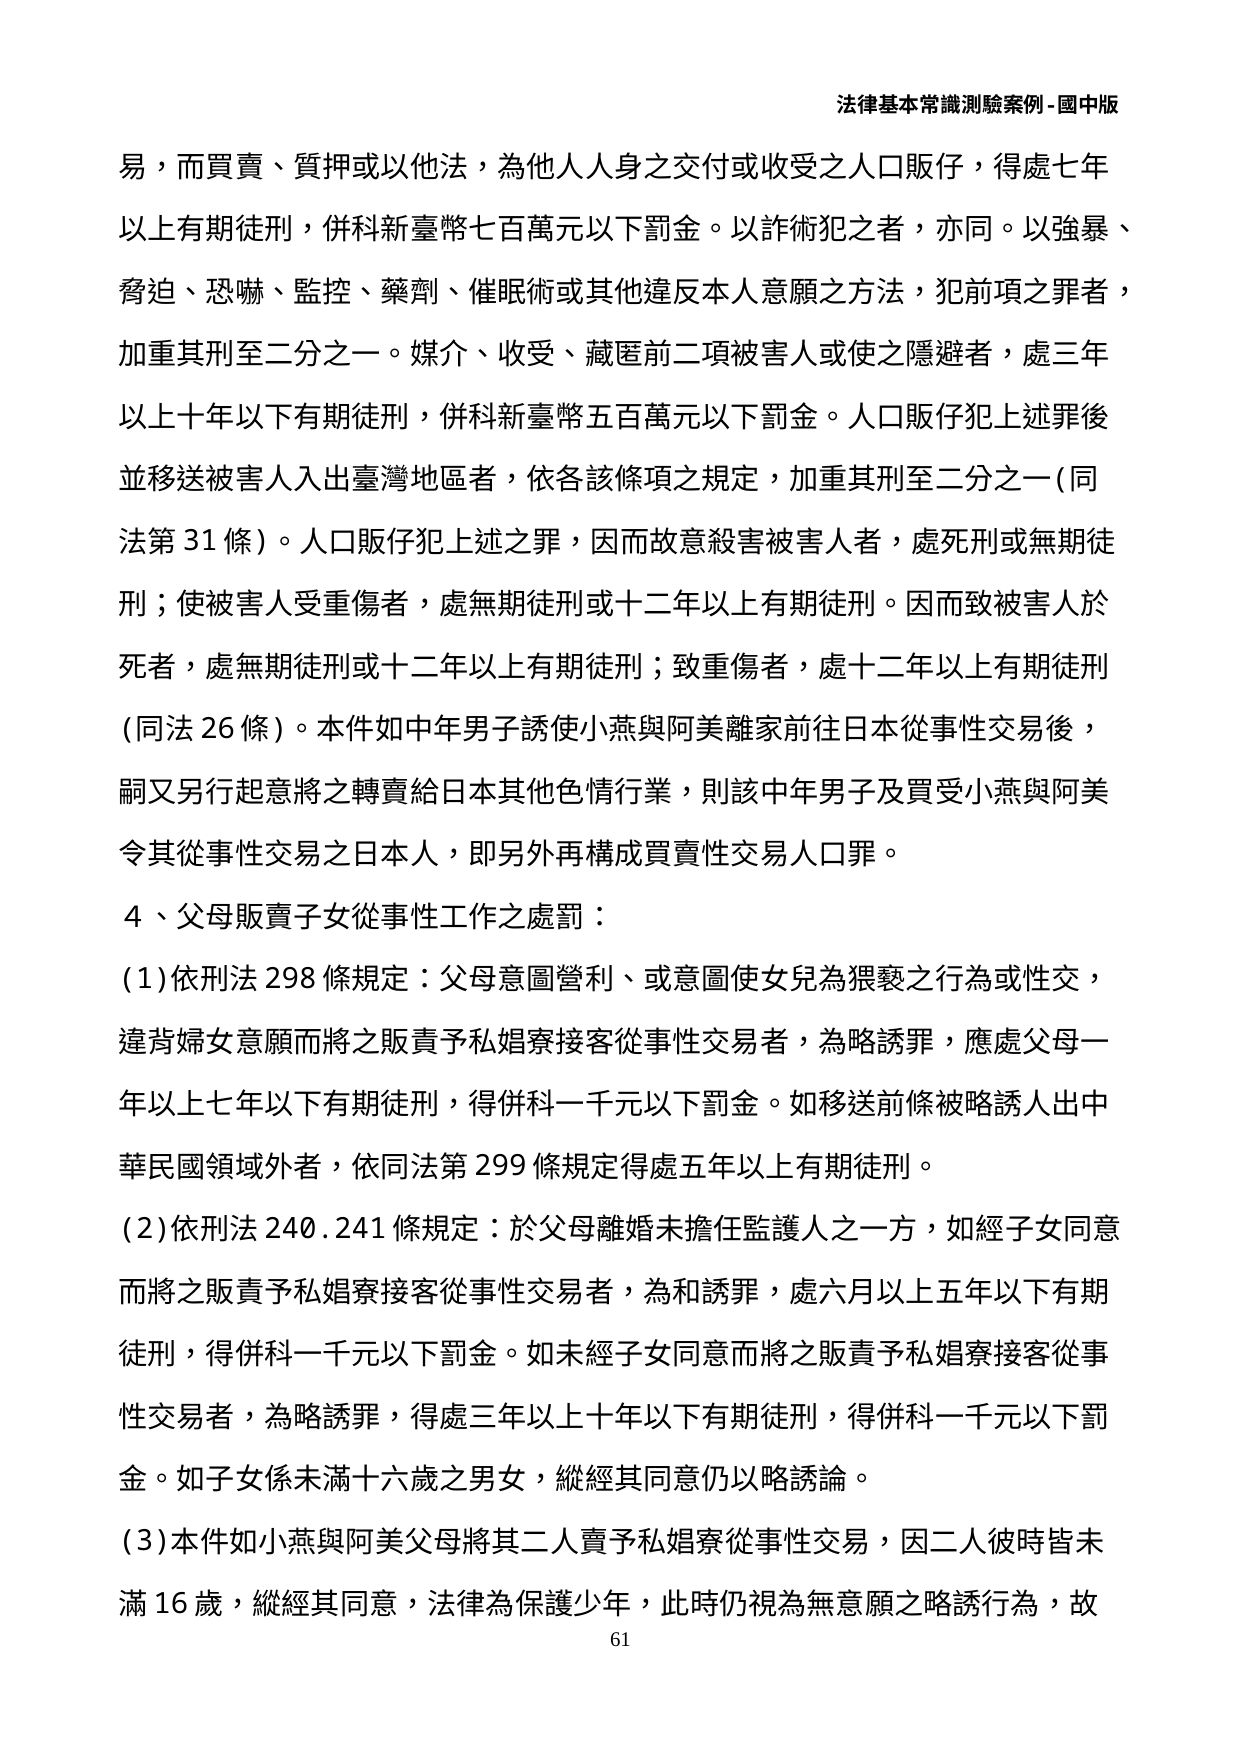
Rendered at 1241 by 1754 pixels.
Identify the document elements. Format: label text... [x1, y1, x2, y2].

text (2)依刑法240.241條規定：於父母離婚未擔任監護人之一方，如經子女同意而將之販責予私娼寮接客從事性交易者，為和誘罪，處六月以上五年以下有期徒刑，得併科一千元以下罰金。如未經子女同意而將之販責予私娼寮接客從事性交易者，為略誘罪，得處三年以上十年以下有期徒刑，得併科一千元以下罰金。如子女係未滿十六歲之男女，縱經其同意仍以略誘論。 [118, 1185, 1122, 1498]
text 依兒童及少年性交易防制條例第25條，凡意圖使未滿十八歲之人為性交易，而買賣、質押或以他法，為他人人身之交付或收受之人口販仔，得處七年以上有期徒刑，併科新臺幣七百萬元以下罰金。以詐術犯之者，亦同。以強暴、脅迫、恐嚇、監控、藥劑、催眠術或其他違反本人意願之方法，犯前項之罪者，加重其刑至二分之一。媒介、收受、藏匿前二項被害人或使之隱避者，處三年以上十年以下有期徒刑，併科新臺幣五百萬元以下罰金。人口販仔犯上述罪後並移送被害人入出臺灣地區者，依各該條項之規定，加重其刑至二分之一(同法第31條)。人口販仔犯上述之罪，因而故意殺害被害人者，處死刑或無期徒刑；使被害人受重傷者，處無期徒刑或十二年以上有期徒刑。因而致被害人於死者，處無期徒刑或十二年以上有期徒刑；致重傷者，處十二年以上有期徒刑(同法26條)。本件如中年男子誘使小燕與阿美離家前往日本從事性交易後，嗣又另行起意將之轉賣給日本其他色情行業，則該中年男子及買受小燕與阿美令其從事性交易之日本人，即另外再構成買賣性交易人口罪。 [118, 123, 1122, 873]
text ４、父母販賣子女從事性工作之處罰： [118, 873, 1122, 935]
text (1)依刑法298條規定：父母意圖營利、或意圖使女兒為猥褻之行為或性交，違背婦女意願而將之販責予私娼寮接客從事性交易者，為略誘罪，應處父母一年以上七年以下有期徒刑，得併科一千元以下罰金。如移送前條被略誘人出中華民國領域外者，依同法第299條規定得處五年以上有期徒刑。 [118, 935, 1122, 1185]
text (3)本件如小燕與阿美父母將其二人賣予私娼寮從事性交易，因二人彼時皆未滿16歲，縱經其同意，法律為保護少年，此時仍視為無意願之略誘行為，故 [118, 1498, 1122, 1623]
